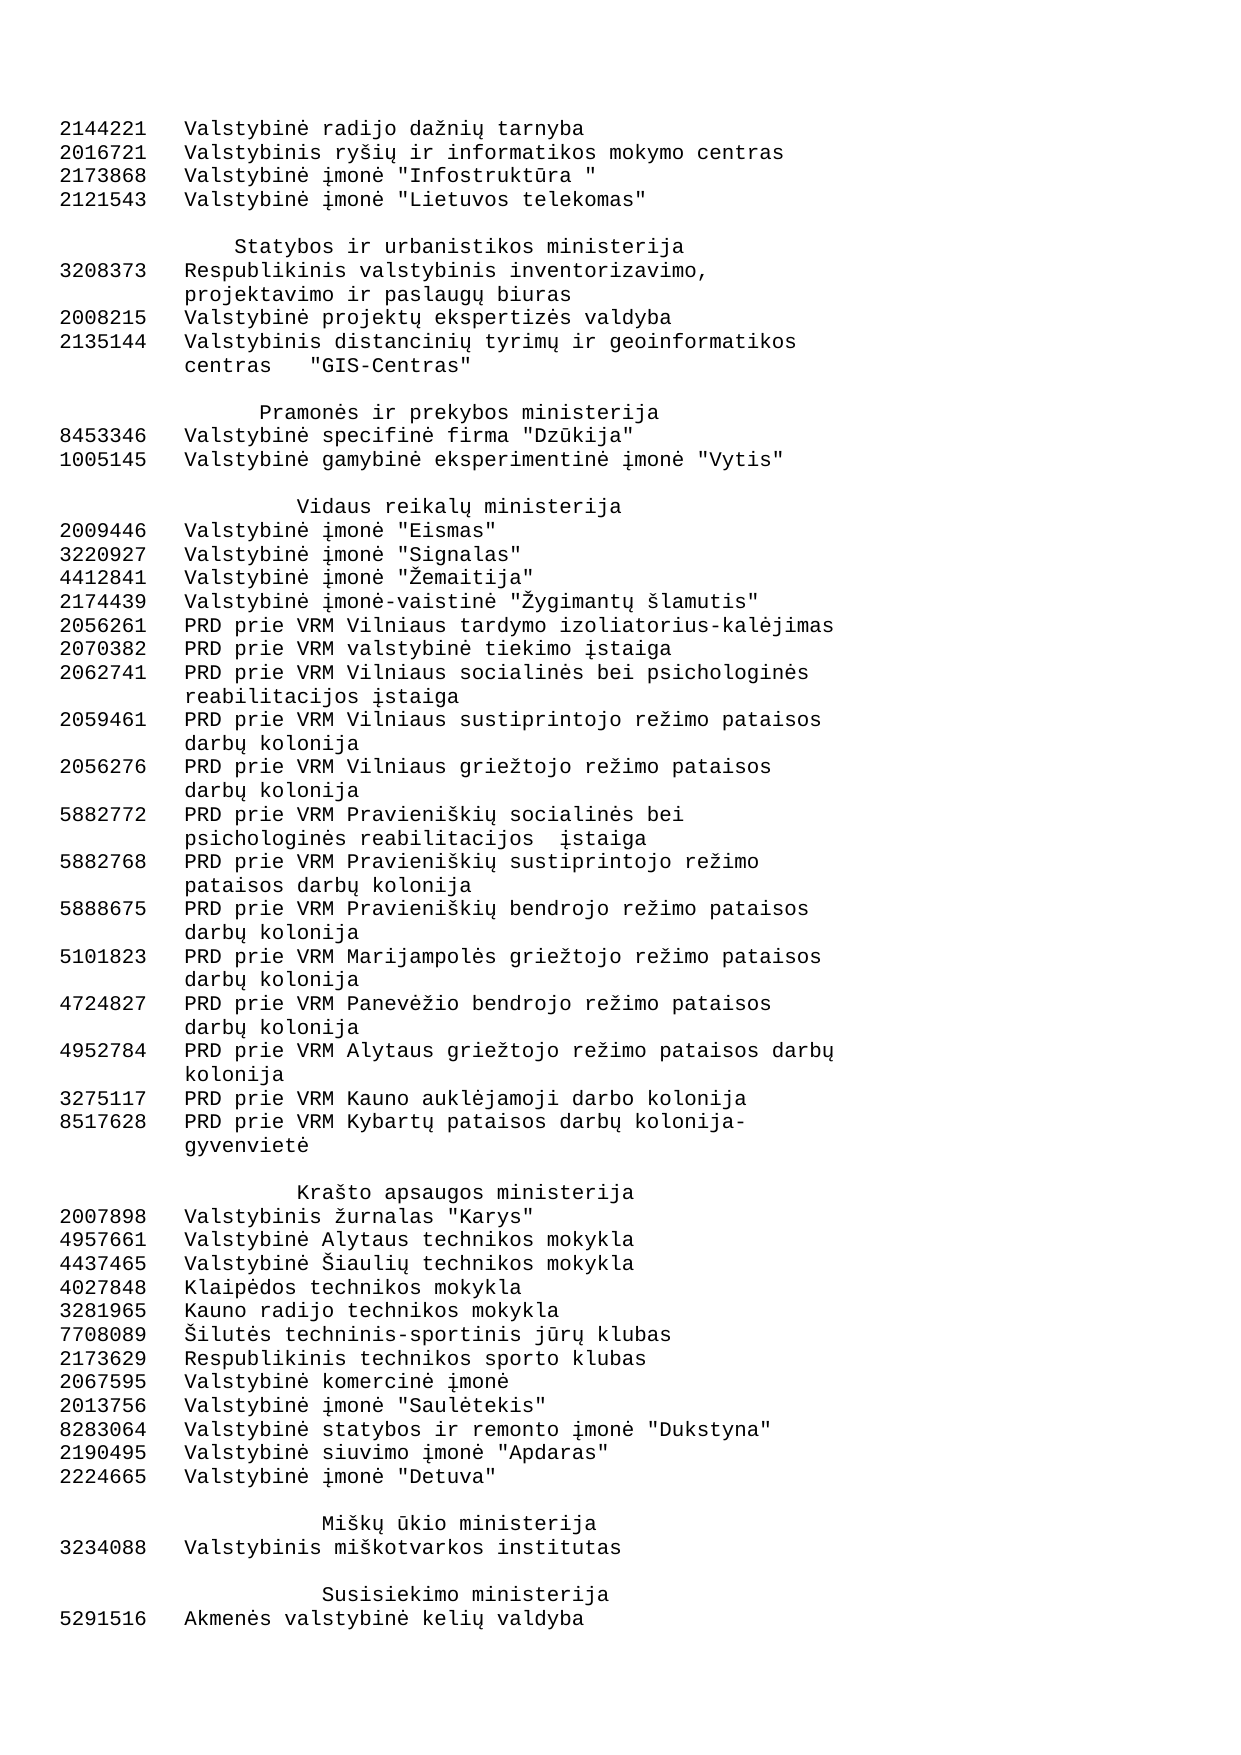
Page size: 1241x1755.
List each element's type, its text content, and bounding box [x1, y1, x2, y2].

text Vidaus reikalų ministerija [59, 496, 1122, 520]
text projektavimo ir paslaugų biuras [59, 284, 1122, 307]
text 1005145 Valstybinė gamybinė eksperimentinė įmonė "Vytis" [59, 449, 1122, 473]
text 2070382 PRD prie VRM valstybinė tiekimo įstaiga [59, 638, 1122, 662]
text 2173868 Valstybinė įmonė "Infostruktūra " [59, 165, 1122, 189]
text 2016721 Valstybinis ryšių ir informatikos mokymo centras [59, 142, 1122, 165]
text 2174439 Valstybinė įmonė-vaistinė "Žygimantų šlamutis" [59, 591, 1122, 615]
text 2121543 Valstybinė įmonė "Lietuvos telekomas" [59, 189, 1122, 213]
text kolonija [59, 1064, 1122, 1088]
text 2190495 Valstybinė siuvimo įmonė "Apdaras" [59, 1442, 1122, 1466]
text 8283064 Valstybinė statybos ir remonto įmonė "Dukstyna" [59, 1419, 1122, 1442]
text Miškų ūkio ministerija [59, 1513, 1122, 1537]
text 2009446 Valstybinė įmonė "Eismas" [59, 520, 1122, 544]
text 3281965 Kauno radijo technikos mokykla [59, 1300, 1122, 1324]
text 2059461 PRD prie VRM Vilniaus sustiprintojo režimo pataisos [59, 709, 1122, 733]
text 2135144 Valstybinis distancinių tyrimų ir geoinformatikos [59, 331, 1122, 354]
text 5882772 PRD prie VRM Pravieniškių socialinės bei [59, 804, 1122, 827]
text darbų kolonija [59, 1017, 1122, 1040]
text 2007898 Valstybinis žurnalas "Karys" [59, 1206, 1122, 1229]
text darbų kolonija [59, 733, 1122, 757]
text darbų kolonija [59, 780, 1122, 804]
text 4027848 Klaipėdos technikos mokykla [59, 1277, 1122, 1300]
text 2056261 PRD prie VRM Vilniaus tardymo izoliatorius-kalėjimas [59, 615, 1122, 638]
text 2062741 PRD prie VRM Vilniaus socialinės bei psichologinės [59, 662, 1122, 686]
text 3234088 Valstybinis miškotvarkos institutas [59, 1537, 1122, 1561]
text reabilitacijos įstaiga [59, 686, 1122, 709]
text 2224665 Valstybinė įmonė "Detuva" [59, 1466, 1122, 1489]
text 4952784 PRD prie VRM Alytaus griežtojo režimo pataisos darbų [59, 1040, 1122, 1064]
text 3275117 PRD prie VRM Kauno auklėjamoji darbo kolonija [59, 1088, 1122, 1111]
text 8517628 PRD prie VRM Kybartų pataisos darbų kolonija- [59, 1111, 1122, 1135]
text 2056276 PRD prie VRM Vilniaus griežtojo režimo pataisos [59, 757, 1122, 780]
text 2013756 Valstybinė įmonė "Saulėtekis" [59, 1395, 1122, 1419]
text 5291516 Akmenės valstybinė kelių valdyba [59, 1608, 1122, 1631]
text Statybos ir urbanistikos ministerija [59, 236, 1122, 260]
text 5882768 PRD prie VRM Pravieniškių sustiprintojo režimo [59, 851, 1122, 875]
text 8453346 Valstybinė specifinė firma "Dzūkija" [59, 426, 1122, 449]
text Susisiekimo ministerija [59, 1584, 1122, 1608]
text 3220927 Valstybinė įmonė "Signalas" [59, 544, 1122, 567]
text 4957661 Valstybinė Alytaus technikos mokykla [59, 1229, 1122, 1253]
text Krašto apsaugos ministerija [59, 1182, 1122, 1206]
text darbų kolonija [59, 969, 1122, 993]
text 4437465 Valstybinė Šiaulių technikos mokykla [59, 1253, 1122, 1277]
text psichologinės reabilitacijos įstaiga [59, 827, 1122, 851]
text 2008215 Valstybinė projektų ekspertizės valdyba [59, 307, 1122, 331]
text 3208373 Respublikinis valstybinis inventorizavimo, [59, 260, 1122, 284]
text 5888675 PRD prie VRM Pravieniškių bendrojo režimo pataisos [59, 898, 1122, 922]
text 2067595 Valstybinė komercinė įmonė [59, 1371, 1122, 1395]
text Pramonės ir prekybos ministerija [59, 402, 1122, 426]
text gyvenvietė [59, 1135, 1122, 1158]
text 7708089 Šilutės techninis-sportinis jūrų klubas [59, 1324, 1122, 1348]
text centras "GIS-Centras" [59, 354, 1122, 378]
text pataisos darbų kolonija [59, 875, 1122, 898]
text 2173629 Respublikinis technikos sporto klubas [59, 1348, 1122, 1371]
text 5101823 PRD prie VRM Marijampolės griežtojo režimo pataisos [59, 946, 1122, 969]
text 4412841 Valstybinė įmonė "Žemaitija" [59, 567, 1122, 591]
text 2144221 Valstybinė radijo dažnių tarnyba [59, 118, 1122, 142]
text darbų kolonija [59, 922, 1122, 946]
text 4724827 PRD prie VRM Panevėžio bendrojo režimo pataisos [59, 993, 1122, 1017]
